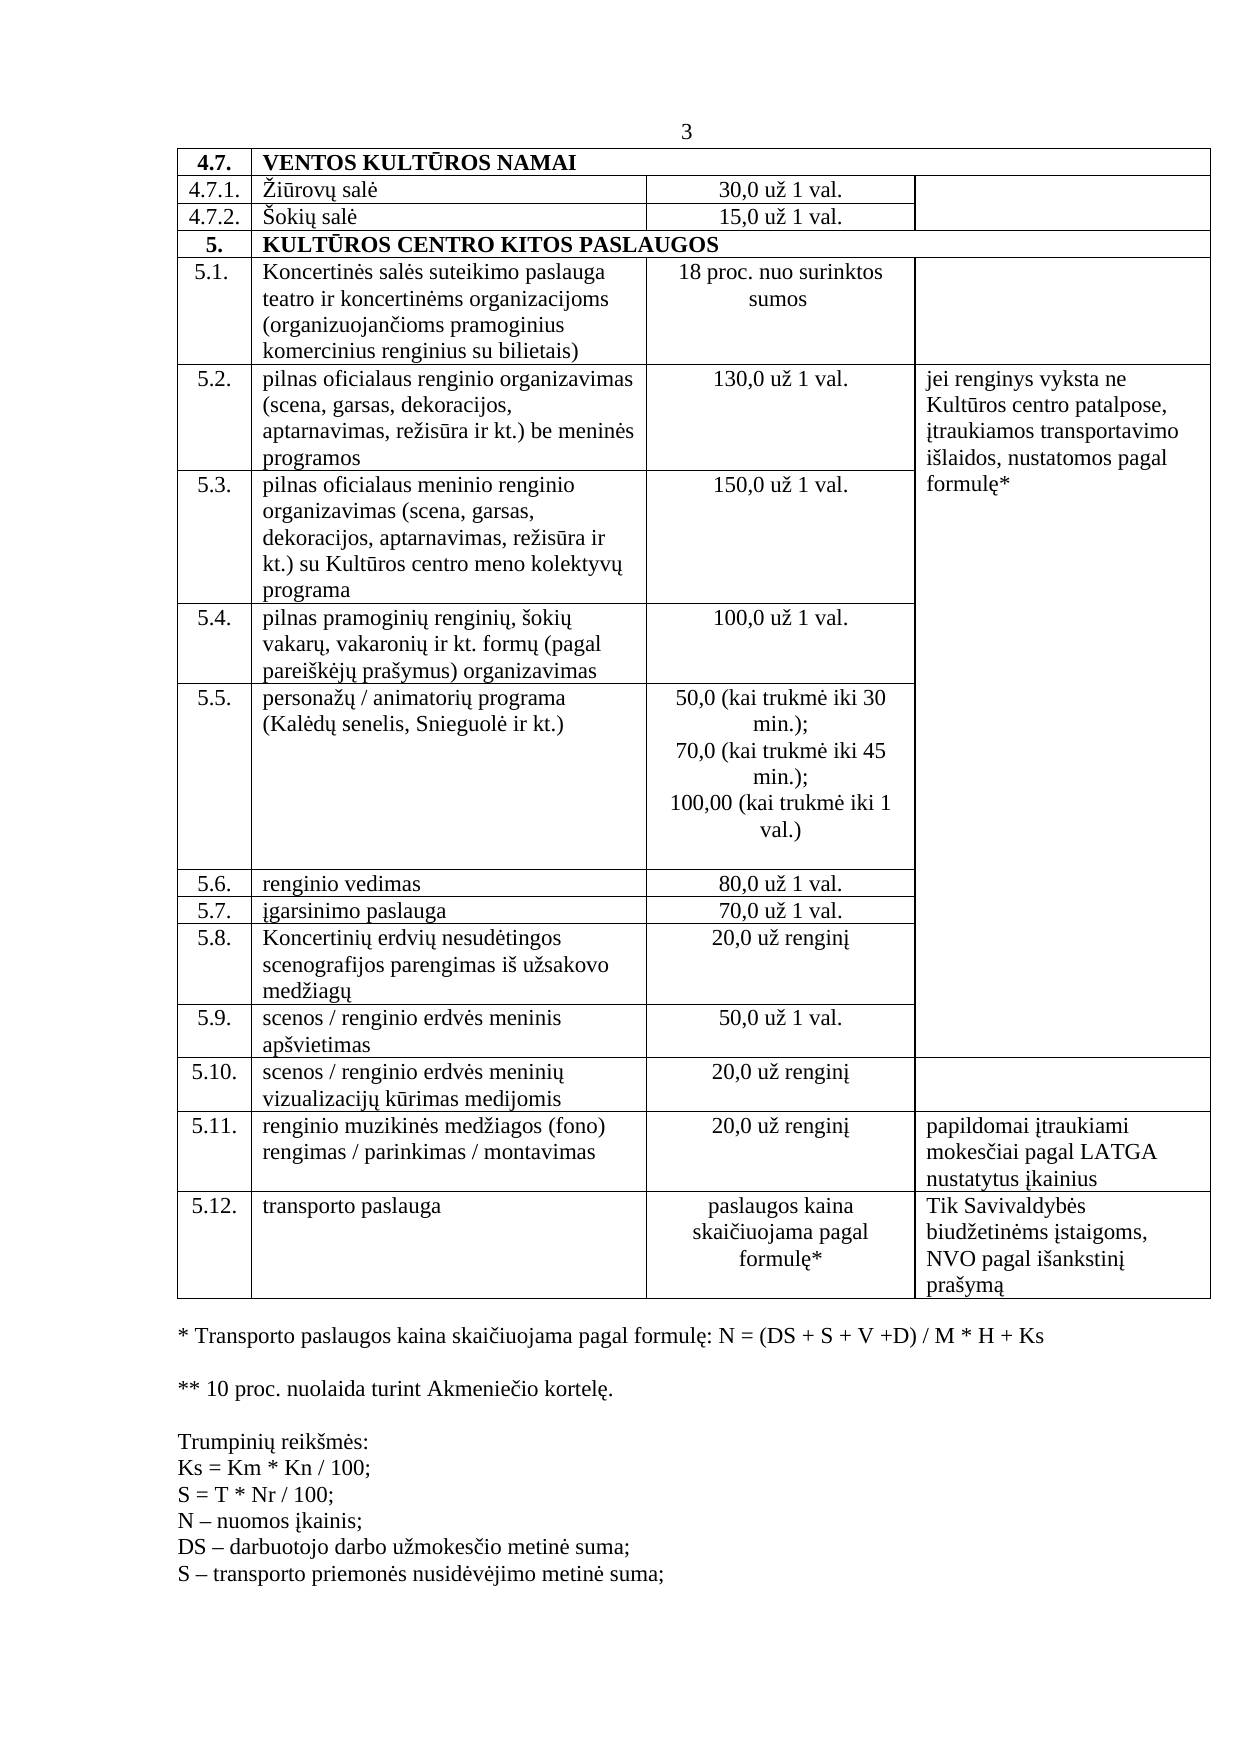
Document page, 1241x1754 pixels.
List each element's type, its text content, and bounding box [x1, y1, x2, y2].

table_cell įgarsinimo paslauga [252, 897, 646, 923]
table_cell 70,0 už 1 val. [647, 897, 914, 923]
table_cell 4.7.2. [178, 204, 251, 230]
table_cell 5.4. [178, 604, 251, 683]
text S – transporto priemonės nusidėvėjimo metinė suma; [177, 1560, 1196, 1586]
table_cell 30,0 už 1 val. [647, 176, 914, 202]
table_cell [916, 1058, 1210, 1111]
table_cell Žiūrovų salė [252, 176, 646, 202]
table_cell personažų / animatorių programa (Kalėdų senelis, Snieguolė ir kt.) [252, 684, 646, 868]
table_cell 100,0 už 1 val. [647, 604, 914, 683]
table_cell 150,0 už 1 val. [647, 471, 914, 603]
table_cell 5.10. [178, 1058, 251, 1111]
table_cell Tik Savivaldybės biudžetinėms įstaigoms, NVO pagal išankstinį prašymą [916, 1192, 1210, 1297]
table_cell [916, 176, 1210, 230]
table_cell scenos / renginio erdvės meninių vizualizacijų kūrimas medijomis [252, 1058, 646, 1111]
text DS – darbuotojo darbo užmokesčio metinė suma; [177, 1533, 1196, 1560]
table_cell renginio vedimas [252, 870, 646, 896]
table_cell Šokių salė [252, 204, 646, 230]
table_cell 5.11. [178, 1112, 251, 1191]
text ** 10 proc. nuolaida turint Akmeniečio kortelę. [177, 1375, 1196, 1402]
text Trumpinių reikšmės: [177, 1428, 1196, 1454]
table_cell KULTŪROS CENTRO KITOS PASLAUGOS [252, 231, 1210, 257]
table_cell 80,0 už 1 val. [647, 870, 914, 896]
table_cell 5.3. [178, 471, 251, 603]
table_cell 18 proc. nuo surinktos sumos [647, 258, 914, 364]
text S = T * Nr / 100; [177, 1481, 1196, 1507]
table_cell VENTOS KULTŪROS NAMAI [252, 149, 1210, 175]
table_cell pilnas pramoginių renginių, šokių vakarų, vakaronių ir kt. formų (pagal pareiškėjų prašymus) organizavimas [252, 604, 646, 683]
table_cell 20,0 už renginį [647, 1112, 914, 1191]
table_cell 5.12. [178, 1192, 251, 1297]
table_cell 20,0 už renginį [647, 924, 914, 1003]
table_cell 130,0 už 1 val. [647, 365, 914, 470]
text * Transporto paslaugos kaina skaičiuojama pagal formulę: N = (DS + S + V +D) / M * H + Ks [177, 1323, 1196, 1349]
table_cell 5.1. [178, 258, 251, 364]
table_cell 20,0 už renginį [647, 1058, 914, 1111]
table_cell 5. [178, 231, 251, 257]
table_cell Koncertinės salės suteikimo paslauga teatro ir koncertinėms organizacijoms (organizuojančioms pramoginius komercinius renginius su bilietais) [252, 258, 646, 364]
table_cell 50,0 (kai trukmė iki 30 min.); 70,0 (kai trukmė iki 45 min.); 100,00 (kai trukmė iki 1 val.) [647, 684, 914, 868]
table_cell papildomai įtraukiami mokesčiai pagal LATGA nustatytus įkainius [916, 1112, 1210, 1191]
table_cell 5.9. [178, 1005, 251, 1057]
table_cell 5.5. [178, 684, 251, 868]
table_cell 15,0 už 1 val. [647, 204, 914, 230]
table_cell 4.7. [178, 149, 251, 175]
table_cell [916, 258, 1210, 364]
text N – nuomos įkainis; [177, 1507, 1196, 1533]
table_cell pilnas oficialaus renginio organizavimas (scena, garsas, dekoracijos, aptarnavimas, režisūra ir kt.) be meninės programos [252, 365, 646, 470]
table_cell 5.8. [178, 924, 251, 1003]
table_cell 5.6. [178, 870, 251, 896]
table_cell 50,0 už 1 val. [647, 1005, 914, 1057]
table_cell paslaugos kaina skaičiuojama pagal formulę* [647, 1192, 914, 1297]
table_cell renginio muzikinės medžiagos (fono) rengimas / parinkimas / montavimas [252, 1112, 646, 1191]
table_cell transporto paslauga [252, 1192, 646, 1297]
table_cell 5.2. [178, 365, 251, 470]
text Ks = Km * Kn / 100; [177, 1454, 1196, 1481]
table_cell scenos / renginio erdvės meninis apšvietimas [252, 1005, 646, 1057]
table_cell pilnas oficialaus meninio renginio organizavimas (scena, garsas, dekoracijos, aptarnavimas, režisūra ir kt.) su Kultūros centro meno kolektyvų programa [252, 471, 646, 603]
table_cell Koncertinių erdvių nesudėtingos scenografijos parengimas iš užsakovo medžiagų [252, 924, 646, 1003]
table_cell 4.7.1. [178, 176, 251, 202]
table_cell 5.7. [178, 897, 251, 923]
table_cell jei renginys vyksta ne Kultūros centro patalpose, įtraukiamos transportavimo išlaidos, nustatomos pagal formulę* [916, 365, 1210, 1057]
